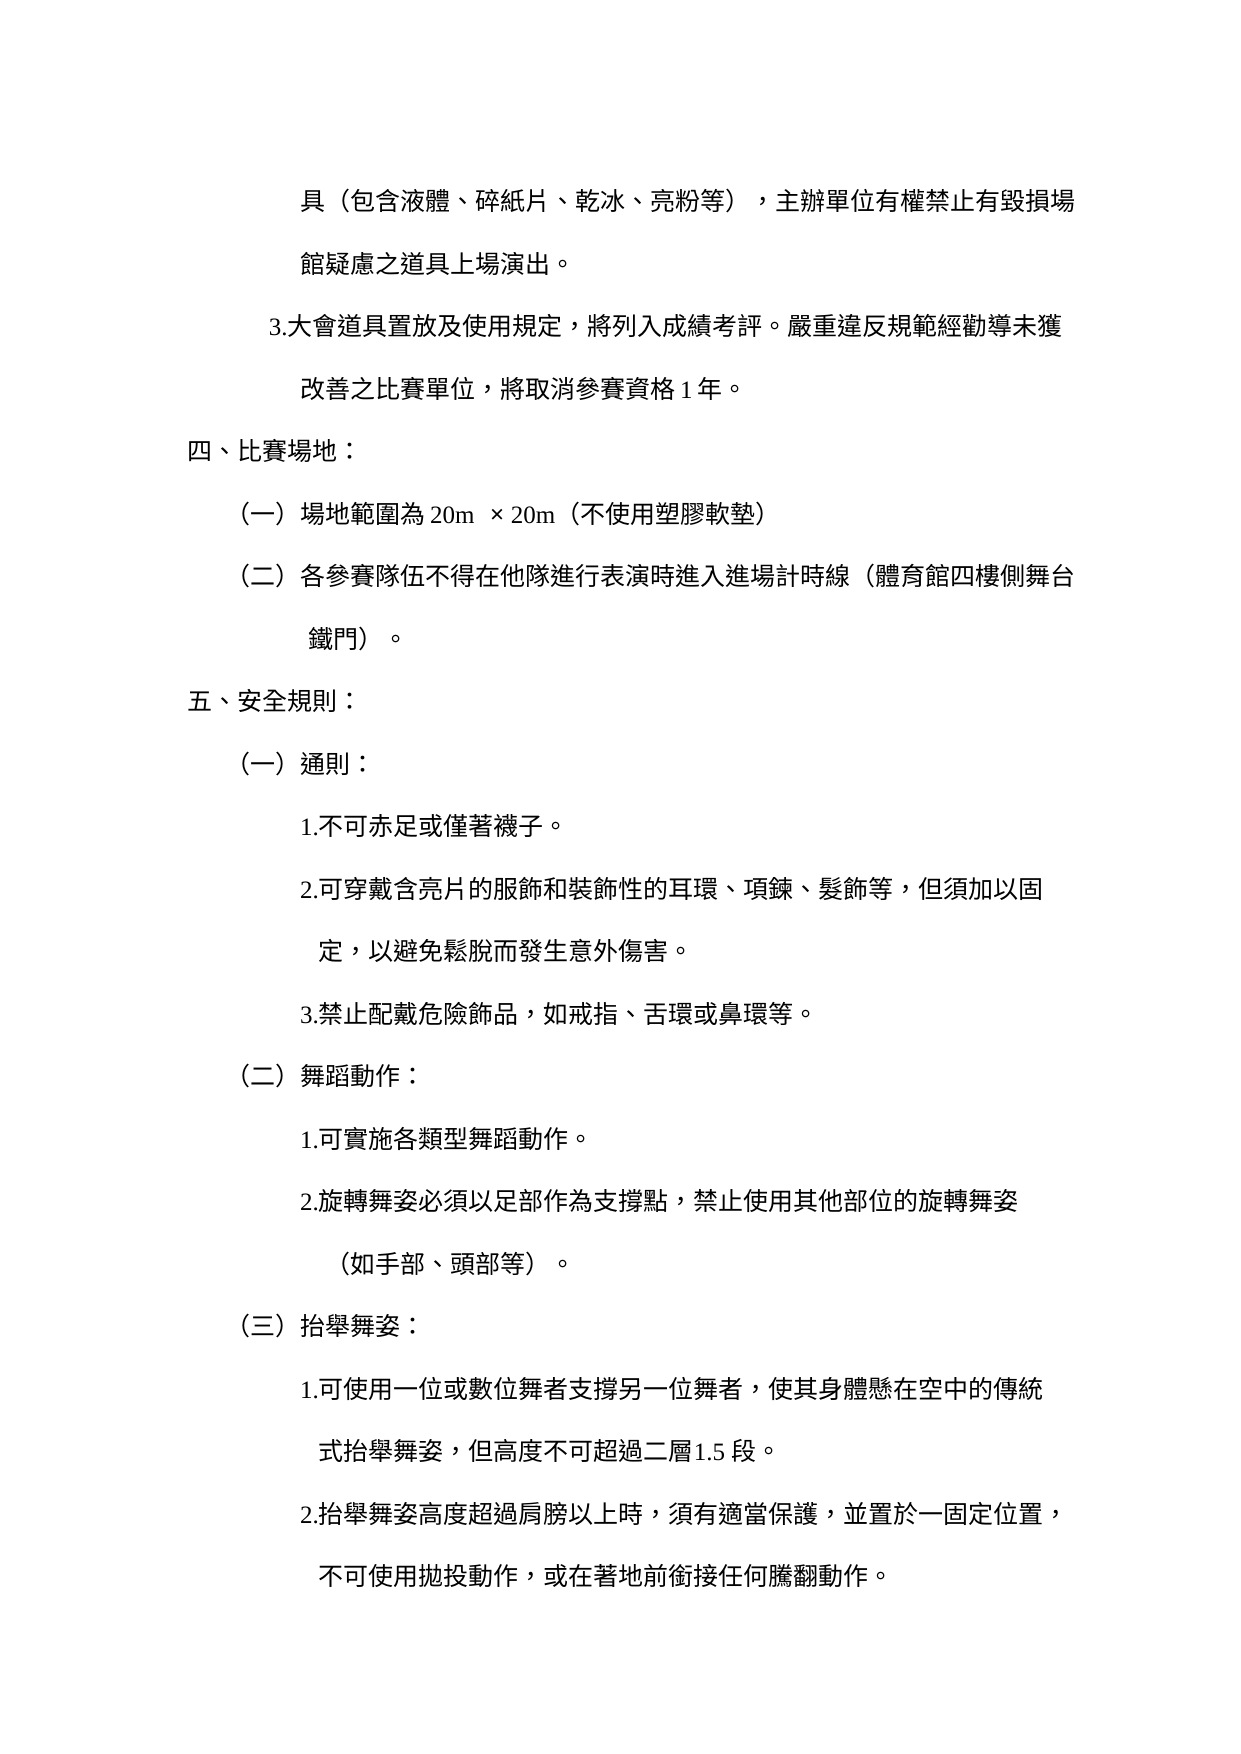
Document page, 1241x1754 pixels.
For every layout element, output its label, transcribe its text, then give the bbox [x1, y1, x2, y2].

text 2.可穿戴含亮片的服飾和裝飾性的耳環、項鍊、髮飾等，但須加以固定，以避免鬆脫而發生意外傷害。 [300, 846, 1053, 971]
text 2.旋轉舞姿必須以足部作為支撐點，禁止使用其他部位的旋轉舞姿（如手部、頭部等）。 [300, 1158, 1053, 1283]
text （二）舞蹈動作： [187, 1033, 1053, 1096]
text （二）各參賽隊伍不得在他隊進行表演時進入進場計時線（體育館四樓側舞台鐵門）。 [225, 533, 1078, 658]
text （一）場地範圍為20m × 20m（不使用塑膠軟墊） [225, 471, 1078, 533]
text 四、比賽場地： [187, 408, 1078, 471]
text 1.可使用一位或數位舞者支撐另一位舞者，使其身體懸在空中的傳統式抬舉舞姿，但高度不可超過二層1.5 段。 [300, 1346, 1053, 1471]
text 2.抬舉舞姿高度超過肩膀以上時，須有適當保護，並置於一固定位置，不可使用拋投動作，或在著地前銜接任何騰翻動作。 [300, 1471, 1053, 1596]
text 3.大會道具置放及使用規定，將列入成績考評。嚴重違反規範經勸導未獲改善之比賽單位，將取消參賽資格1年。 [262, 283, 1078, 408]
text 1.不可赤足或僅著襪子。 [187, 783, 1053, 846]
text 五、安全規則： [187, 658, 1053, 721]
text 1.可實施各類型舞蹈動作。 [187, 1096, 1053, 1158]
text 3.禁止配戴危險飾品，如戒指、舌環或鼻環等。 [300, 971, 1053, 1033]
text （三）抬舉舞姿： [187, 1283, 1053, 1346]
text （一）通則： [187, 721, 1053, 783]
text 具（包含液體、碎紙片、乾冰、亮粉等），主辦單位有權禁止有毀損場館疑慮之道具上場演出。 [262, 158, 1078, 283]
